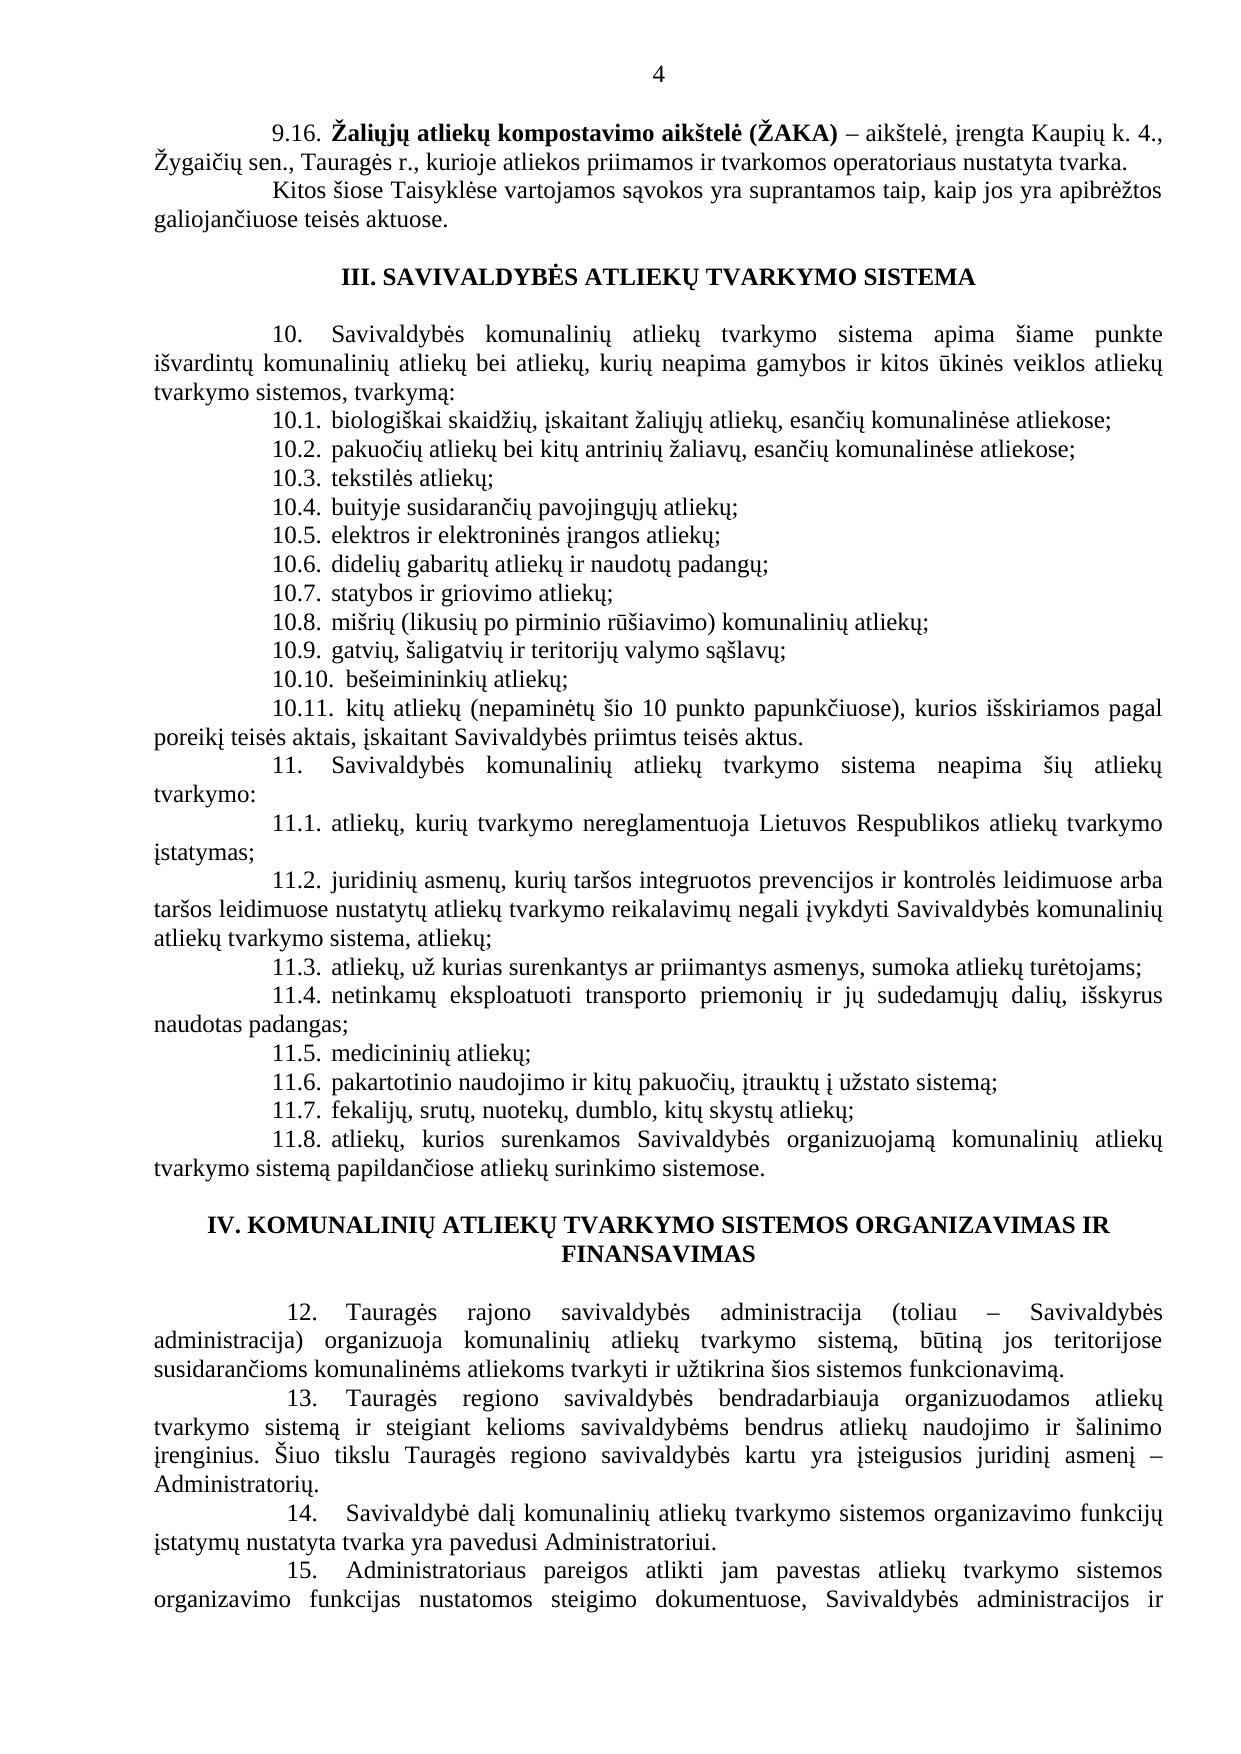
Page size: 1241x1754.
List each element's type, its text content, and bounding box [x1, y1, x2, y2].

text Kitos šiose Taisyklėse vartojamos sąvokos yra suprantamos taip, kaip jos yra apibrėžtos galiojančiuose teisės aktuose. [153, 176, 1163, 233]
text 14. Savivaldybė dalį komunalinių atliekų tvarkymo sistemos organizavimo funkcijų įstatymų nustatyta tvarka yra pavedusi Administratoriui. [153, 1498, 1163, 1556]
text 11. Savivaldybės komunalinių atliekų tvarkymo sistema neapima šių atliekų tvarkymo: [153, 751, 1163, 808]
text 11.5. medicininių atliekų; [153, 1038, 1163, 1067]
text 10.10. bešeimininkių atliekų; [153, 664, 1163, 693]
text 11.3. atliekų, už kurias surenkantys ar priimantys asmenys, sumoka atliekų turėtojams; [153, 952, 1163, 981]
text 10.8. mišrių (likusių po pirminio rūšiavimo) komunalinių atliekų; [153, 607, 1163, 636]
text 11.6. pakartotinio naudojimo ir kitų pakuočių, įtrauktų į užstato sistemą; [153, 1067, 1163, 1096]
text 10. Savivaldybės komunalinių atliekų tvarkymo sistema apima šiame punkte išvardintų komunalinių atliekų bei atliekų, kurių neapima gamybos ir kitos ūkinės veiklos atliekų tvarkymo sistemos, tvarkymą: [153, 319, 1163, 406]
text 10.9. gatvių, šaligatvių ir teritorijų valymo sąšlavų; [153, 636, 1163, 664]
text 10.5. elektros ir elektroninės įrangos atliekų; [153, 521, 1163, 549]
text 15. Administratoriaus pareigos atlikti jam pavestas atliekų tvarkymo sistemos organizavimo funkcijas nustatomos steigimo dokumentuose, Savivaldybės administracijos ir [153, 1556, 1163, 1613]
text 11.4. netinkamų eksploatuoti transporto priemonių ir jų sudedamųjų dalių, išskyrus naudotas padangas; [153, 981, 1163, 1038]
text 10.11. kitų atliekų (nepaminėtų šio 10 punkto papunkčiuose), kurios išskiriamos pagal poreikį teisės aktais, įskaitant Savivaldybės priimtus teisės aktus. [153, 693, 1163, 751]
text 12. Tauragės rajono savivaldybės administracija (toliau – Savivaldybės administracija) organizuoja komunalinių atliekų tvarkymo sistemą, būtiną jos teritorijose susidarančioms komunalinėms atliekoms tvarkyti ir užtikrina šios sistemos funkcionavimą. [153, 1297, 1163, 1383]
text 10.4. buityje susidarančių pavojingųjų atliekų; [153, 492, 1163, 521]
text 11.2. juridinių asmenų, kurių taršos integruotos prevencijos ir kontrolės leidimuose arba taršos leidimuose nustatytų atliekų tvarkymo reikalavimų negali įvykdyti Savivaldybės komunalinių atliekų tvarkymo sistema, atliekų; [153, 866, 1163, 952]
text 10.2. pakuočių atliekų bei kitų antrinių žaliavų, esančių komunalinėse atliekose; [153, 434, 1163, 463]
text 10.3. tekstilės atliekų; [153, 463, 1163, 492]
text 11.7. fekalijų, srutų, nuotekų, dumblo, kitų skystų atliekų; [153, 1096, 1163, 1124]
text 10.6. didelių gabaritų atliekų ir naudotų padangų; [153, 549, 1163, 578]
text III. SAVIVALDYBĖS ATLIEKŲ TVARKYMO SISTEMA [153, 262, 1163, 291]
text 10.7. statybos ir griovimo atliekų; [153, 578, 1163, 607]
text 11.1. atliekų, kurių tvarkymo nereglamentuoja Lietuvos Respublikos atliekų tvarkymo įstatymas; [153, 808, 1163, 866]
text 11.8. atliekų, kurios surenkamos Savivaldybės organizuojamą komunalinių atliekų tvarkymo sistemą papildančiose atliekų surinkimo sistemose. [153, 1124, 1163, 1182]
text 13. Tauragės regiono savivaldybės bendradarbiauja organizuodamos atliekų tvarkymo sistemą ir steigiant kelioms savivaldybėms bendrus atliekų naudojimo ir šalinimo įrenginius. Šiuo tikslu Tauragės regiono savivaldybės kartu yra įsteigusios juridinį asmenį – Administratorių. [153, 1383, 1163, 1498]
text 9.16. Žaliųjų atliekų kompostavimo aikštelė (ŽAKA) – aikštelė, įrengta Kaupių k. 4., Žygaičių sen., Tauragės r., kurioje atliekos priimamos ir tvarkomos operatoriaus nustatyta tvarka. [153, 118, 1163, 176]
text IV. KOMUNALINIŲ ATLIEKŲ TVARKYMO SISTEMOS ORGANIZAVIMAS IR FINANSAVIMAS [153, 1211, 1163, 1268]
text 10.1. biologiškai skaidžių, įskaitant žaliųjų atliekų, esančių komunalinėse atliekose; [153, 406, 1163, 434]
